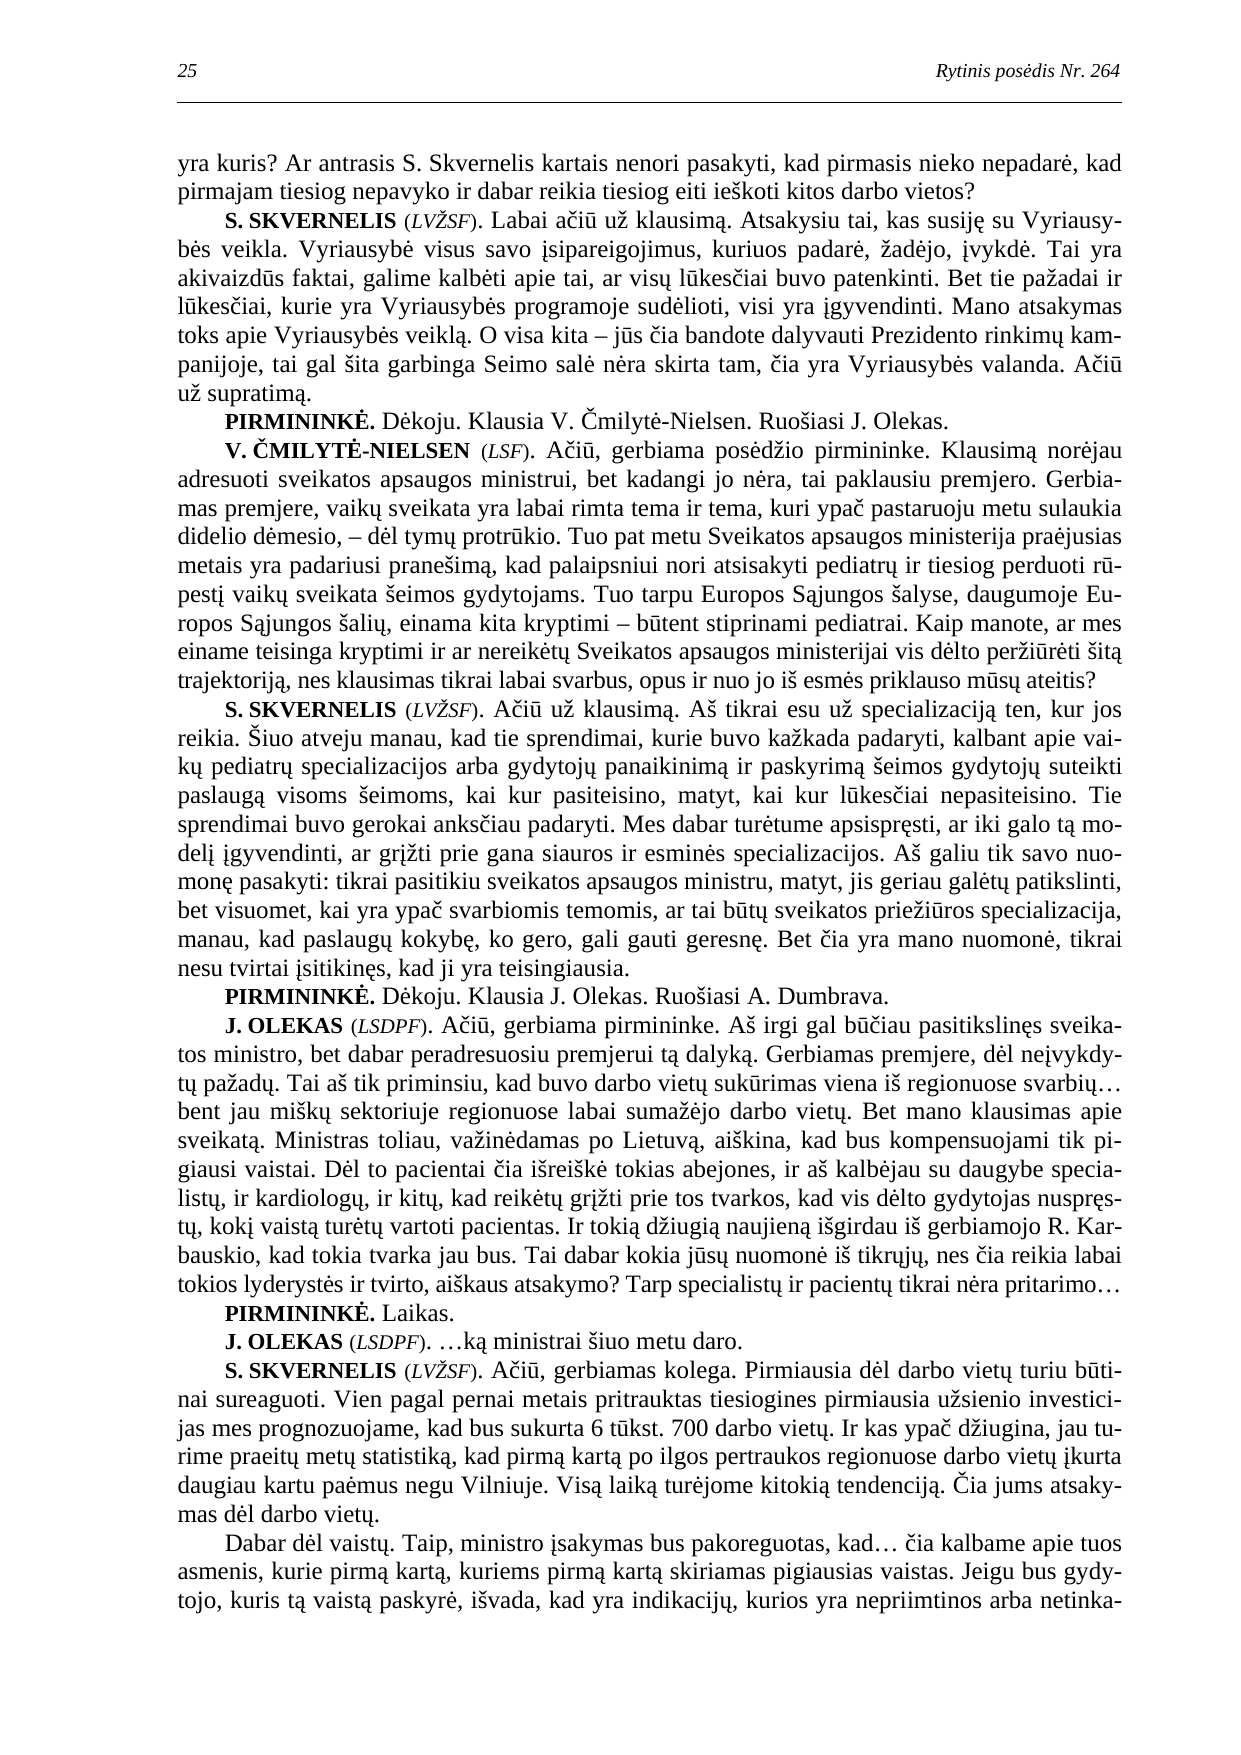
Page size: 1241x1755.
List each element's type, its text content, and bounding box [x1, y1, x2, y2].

text J. OLEKAS (LSDPF). …ką mi­nist­rai šiuo me­tu da­ro. [177, 1326, 1122, 1355]
text Da­bar dėl vais­tų. Taip, mi­nist­ro įsa­ky­mas bus pa­ko­re­guo­tas, kad… čia kal­ba­me apie tuos as­me­nis, ku­rie pir­mą kar­tą, ku­riems pir­mą kar­tą ski­ria­mas pi­giau­sias vais­tas. Jei­gu bus gy­dy­to­jo, ku­ris tą vais­tą pa­sky­rė, iš­va­da, kad yra in­di­ka­ci­jų, ku­rios yra ne­pri­im­ti­nos ar­ba ne­tin­ka­ [177, 1528, 1122, 1614]
text S. SKVERNELIS (LVŽSF). Ačiū, ger­bia­mas ko­le­ga. Pir­miau­sia dėl dar­bo vie­tų tu­riu bū­ti­nai su­re­a­guo­ti. Vien pa­gal per­nai me­tais pri­trauk­tas tie­sio­gi­nes pir­miau­sia už­sie­nio in­ves­ti­ci­jas mes prog­no­zuo­ja­me, kad bus su­kur­ta 6 tūkst. 700 dar­bo vie­tų. Ir kas ypač džiu­gi­na, jau tu­ri­me pra­ei­tų me­tų sta­tis­ti­ką, kad pir­mą kar­tą po il­gos per­trau­kos re­gio­nuo­se dar­bo vie­tų įkur­ta dau­giau kar­tu pa­ė­mus ne­gu Vil­niu­je. Vi­są lai­ką tu­rė­jo­me ki­to­kią ten­den­ci­ją. Čia jums at­sa­ky­mas dėl dar­bo vie­tų. [177, 1355, 1122, 1528]
text J. OLEKAS (LSDPF). Ačiū, ger­bia­ma pir­mi­nin­ke. Aš ir­gi gal bū­čiau pa­si­tiks­li­nęs svei­ka­tos mi­nist­ro, bet da­bar pe­rad­re­suo­siu prem­je­rui tą da­ly­ką. Ger­bia­mas prem­je­re, dėl ne­įvyk­dy­tų pa­ža­dų. Tai aš tik pri­min­siu, kad bu­vo dar­bo vie­tų su­kū­ri­mas vie­na iš re­gio­nuo­se svar­bių… bent jau miš­kų sek­to­riu­je re­gio­nuo­se la­bai su­ma­žė­jo dar­bo vie­tų. Bet ma­no klau­si­mas apie svei­ka­tą. Mi­nist­ras to­liau, va­ži­nė­da­mas po Lie­tu­vą, aiš­ki­na, kad bus kom­pen­suo­ja­mi tik pi­giau­si vais­tai. Dėl to pa­cien­tai čia iš­reiš­kė to­kias abe­jo­nes, ir aš kal­bė­jau su dau­gy­be spe­cia­lis­tų, ir kar­dio­lo­gų, ir ki­tų, kad rei­kė­tų grįž­ti prie tos tvar­kos, kad vis dėl­to gy­dy­to­jas nu­spręs­tų, ko­kį vais­tą tu­rė­tų var­to­ti pa­cien­tas. Ir to­kią džiu­gią nau­jie­ną iš­gir­dau iš ger­bia­mo­jo R. Kar­baus­kio, kad to­kia tvar­ka jau bus. Tai da­bar ko­kia jū­sų nuo­mo­nė iš tik­rų­jų, nes čia rei­kia la­bai to­kios ly­de­rys­tės ir tvir­to, aiš­kaus at­sa­ky­mo? Tarp spe­cia­lis­tų ir pa­cien­tų tik­rai nė­ra pri­ta­ri­mo… [177, 1010, 1122, 1298]
text S. SKVERNELIS (LVŽSF). Ačiū už klau­si­mą. Aš tik­rai esu už spe­cia­li­za­ci­ją ten, kur jos rei­kia. Šiuo at­ve­ju ma­nau, kad tie spren­di­mai, ku­rie bu­vo kaž­ka­da pa­da­ry­ti, kal­bant apie vai­kų pe­diat­rų spe­cia­li­za­ci­jos ar­ba gy­dy­to­jų pa­nai­ki­ni­mą ir pa­sky­ri­mą šei­mos gy­dy­to­jų su­teik­ti pa­slau­gą vi­soms šei­moms, kai kur pa­si­tei­si­no, ma­tyt, kai kur lū­kes­čiai ne­pa­si­tei­si­no. Tie spren­di­mai bu­vo ge­ro­kai anks­čiau pa­da­ry­ti. Mes da­bar tu­rė­tu­me ap­si­spręs­ti, ar iki ga­lo tą mo­de­lį įgy­ven­din­ti, ar grįž­ti prie ga­na siau­ros ir es­mi­nės spe­cia­li­za­ci­jos. Aš ga­liu tik sa­vo nuo­mo­nę pa­sa­ky­ti: tik­rai pa­si­ti­kiu svei­ka­tos ap­sau­gos mi­nist­ru, ma­tyt, jis ge­riau ga­lė­tų pa­tiks­lin­ti, bet vi­suo­met, kai yra ypač svar­bio­mis te­mo­mis, ar tai bū­tų svei­ka­tos prie­žiū­ros spe­cia­li­za­ci­ja, ma­nau, kad pa­slau­gų ko­ky­bę, ko ge­ro, ga­li gau­ti ge­res­nę. Bet čia yra ma­no nuo­mo­nė, tik­rai ne­su tvir­tai įsi­ti­ki­nęs, kad ji yra tei­sin­giau­sia. [177, 694, 1122, 981]
text PIRMININKĖ. Dė­ko­ju. Klau­sia J. Ole­kas. Ruo­šia­si A. Dumb­ra­va. [177, 981, 1122, 1010]
text V. ČMILYTĖ-NIELSEN (LSF). Ačiū, ger­bia­ma po­sė­džio pir­mi­nin­ke. Klau­si­mą no­rė­jau ad­re­suo­ti svei­ka­tos ap­sau­gos mi­nist­rui, bet ka­dan­gi jo nė­ra, tai pa­klau­siu prem­je­ro. Ger­bia­mas prem­je­re, vai­kų svei­ka­ta yra la­bai rim­ta te­ma ir te­ma, ku­ri ypač pas­ta­ruo­ju me­tu su­lau­kia di­de­lio dė­me­sio, – dėl ty­mų pro­trū­kio. Tuo pat me­tu Svei­ka­tos ap­sau­gos mi­nis­te­ri­ja pra­ėju­sias me­tais yra pa­da­riu­si pra­ne­ši­mą, kad pa­laips­niui no­ri at­si­sa­ky­ti pe­diat­rų ir tie­siog per­duo­ti rū­pes­tį vai­kų svei­ka­ta šei­mos gy­dy­to­jams. Tuo tar­pu Eu­ro­pos Są­jun­gos ša­ly­se, dau­gu­mo­je Eu­ro­pos Są­jun­gos ša­lių, ei­na­ma ki­ta kryp­ti­mi – bū­tent stip­ri­na­mi pe­diat­rai. Kaip ma­no­te, ar mes ei­na­me tei­sin­ga kryp­ti­mi ir ar ne­rei­kė­tų Svei­ka­tos ap­sau­gos mi­nis­te­ri­jai vis dėl­to per­žiū­rė­ti ši­tą tra­jek­to­ri­ją, nes klau­si­mas tik­rai la­bai svar­bus, opus ir nuo jo iš es­mės pri­klau­so mū­sų at­ei­tis? [177, 435, 1122, 694]
text PIRMININKĖ. Dė­ko­ju. Klau­sia V. Čmi­ly­tė-Niel­sen. Ruo­šia­si J. Ole­kas. [177, 406, 1122, 435]
text yra ku­ris? Ar ant­ra­sis S. Skver­ne­lis kar­tais ne­no­ri pa­sa­ky­ti, kad pir­ma­sis nie­ko ne­pa­da­rė, kad pir­ma­jam tie­siog ne­pa­vy­ko ir da­bar rei­kia tie­siog ei­ti ieš­ko­ti ki­tos dar­bo vie­tos? [177, 148, 1122, 205]
text PIRMININKĖ. Lai­kas. [177, 1298, 1122, 1326]
text S. SKVERNELIS (LVŽSF). La­bai ačiū už klau­si­mą. At­sa­ky­siu tai, kas su­si­ję su Vy­riau­sy­bės veik­la. Vy­riau­sy­bė vi­sus sa­vo įsi­pa­rei­go­ji­mus, ku­riuos pa­da­rė, ža­dė­jo, įvyk­dė. Tai yra aki­vaiz­dūs fak­tai, ga­li­me kal­bė­ti apie tai, ar vi­sų lū­kes­čiai bu­vo pa­ten­kin­ti. Bet tie pa­ža­dai ir lū­kes­čiai, ku­rie yra Vy­riau­sy­bės pro­gra­mo­je su­dė­lio­ti, vi­si yra įgy­ven­din­ti. Ma­no at­sa­ky­mas toks apie Vy­riau­sy­bės veik­lą. O vi­sa ki­ta – jūs čia ban­do­te da­ly­vau­ti Pre­zi­den­to rin­ki­mų kam­pa­ni­jo­je, tai gal ši­ta gar­bin­ga Sei­mo sa­lė nė­ra skir­ta tam, čia yra Vy­riau­sy­bės va­lan­da. Ačiū už su­pra­ti­mą. [177, 205, 1122, 406]
